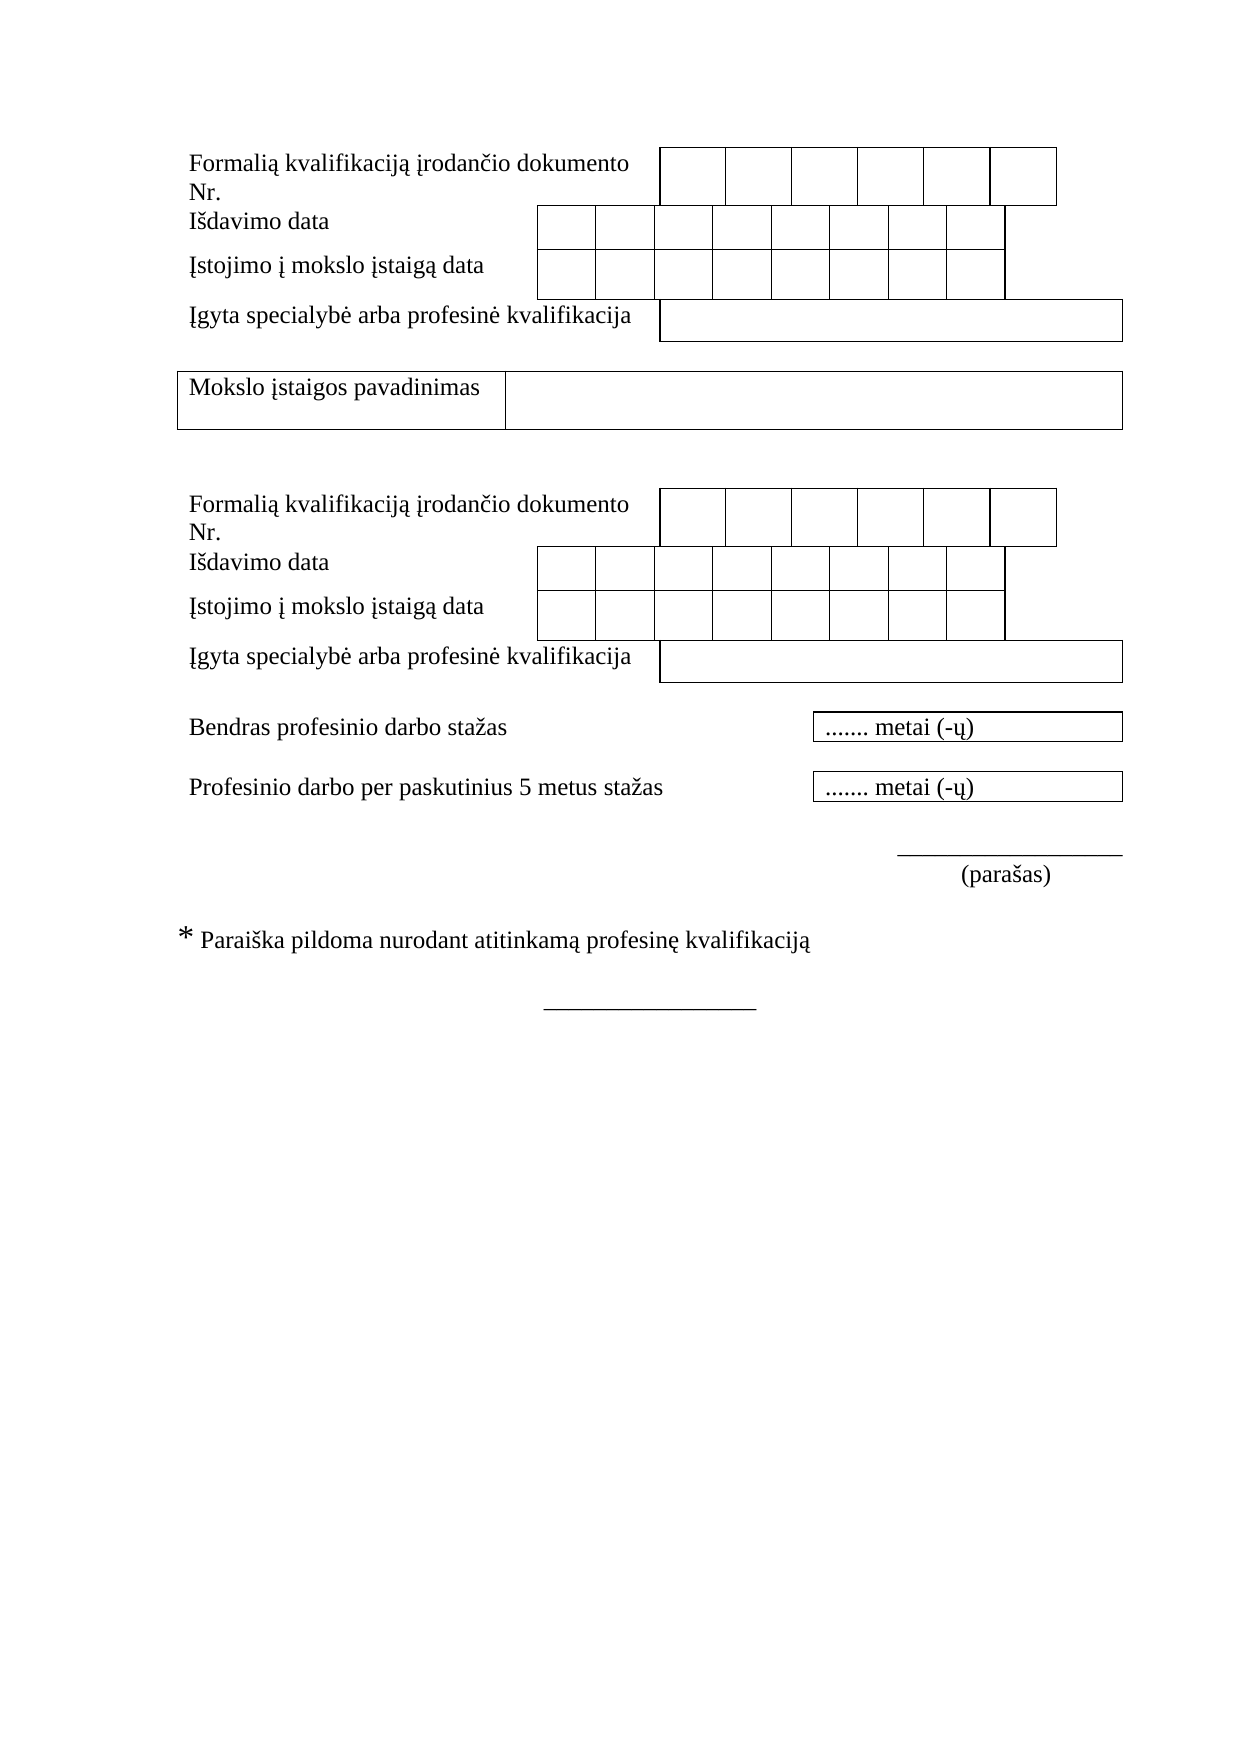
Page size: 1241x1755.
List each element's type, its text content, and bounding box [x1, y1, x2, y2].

table_header [924, 489, 989, 546]
table_cell [889, 591, 946, 640]
table_cell ....... metai (-ų) [814, 772, 1122, 801]
table_cell [538, 591, 595, 640]
table_header Formalią kvalifikaciją įrodančio dokumento Nr. [177, 147, 659, 205]
table_cell Išdavimo data [177, 205, 537, 249]
table_cell [1006, 249, 1063, 299]
table_cell [1076, 641, 1122, 682]
table_cell [596, 547, 654, 590]
table_cell [1064, 249, 1122, 299]
table_cell [845, 641, 891, 682]
table_cell [596, 250, 654, 299]
table_cell [1006, 590, 1063, 640]
table_cell [596, 591, 654, 640]
table_cell [752, 300, 798, 341]
table_header Mokslo įstaigos pavadinimas [178, 372, 505, 429]
table_cell Įstojimo į mokslo įstaigą data [177, 590, 537, 640]
table_cell [655, 547, 712, 590]
table_cell Įgyta specialybė arba profesinė kvalifikacija [177, 299, 659, 341]
table_cell [983, 300, 1029, 341]
table_cell [947, 547, 1004, 590]
table_header [1057, 147, 1122, 205]
text _________________ [177, 984, 1122, 1013]
table_header [991, 489, 1056, 546]
table_cell [845, 300, 891, 341]
table_header [1057, 488, 1122, 546]
table_header [792, 489, 857, 546]
table_header [858, 489, 923, 546]
table_cell [889, 547, 946, 590]
text (parašas) [890, 859, 1122, 888]
table_header [661, 489, 725, 546]
table_header [506, 372, 1122, 429]
table_header ....... metai (-ų) [814, 713, 1122, 741]
table_cell [177, 741, 1122, 771]
table_cell [830, 206, 888, 249]
table_cell [891, 641, 937, 682]
table_cell Įgyta specialybė arba profesinė kvalifikacija [177, 640, 659, 682]
table_cell Išdavimo data [177, 546, 537, 590]
table_cell [596, 206, 654, 249]
table_header [661, 148, 725, 205]
table_cell [937, 300, 983, 341]
table_cell [799, 300, 845, 341]
table_cell [772, 250, 829, 299]
table_cell [713, 250, 771, 299]
table_cell [947, 250, 1004, 299]
table_cell [655, 250, 712, 299]
table_cell [983, 641, 1029, 682]
table_cell [538, 206, 595, 249]
table_cell Įstojimo į mokslo įstaigą data [177, 249, 537, 299]
table_cell [947, 206, 1004, 249]
text * Paraiška pildoma nurodant atitinkamą profesinę kvalifikaciją [177, 917, 1122, 955]
text __________________ [177, 831, 1122, 859]
table_cell [1064, 205, 1122, 249]
table_cell [706, 641, 752, 682]
table_header [991, 148, 1056, 205]
table_cell [891, 300, 937, 341]
table_cell [1006, 546, 1063, 590]
table_cell [830, 591, 888, 640]
table_cell [655, 591, 712, 640]
table_header Bendras profesinio darbo stažas [177, 711, 813, 741]
table_cell [1064, 590, 1122, 640]
table_cell [830, 250, 888, 299]
table_cell [713, 206, 771, 249]
table_cell [752, 641, 798, 682]
table_cell [1064, 546, 1122, 590]
table_cell [772, 206, 829, 249]
table_header [726, 489, 791, 546]
table_cell [947, 591, 1004, 640]
table_cell [1006, 205, 1063, 249]
table_cell [713, 547, 771, 590]
table_cell [937, 641, 983, 682]
table_cell [661, 300, 706, 341]
table_cell [830, 547, 888, 590]
table_cell [799, 641, 845, 682]
table_cell [772, 591, 829, 640]
table_header [726, 148, 791, 205]
table_cell [538, 250, 595, 299]
table_cell [1030, 300, 1076, 341]
table_cell [772, 547, 829, 590]
table_cell [655, 206, 712, 249]
table_cell [706, 300, 752, 341]
table_cell [713, 591, 771, 640]
table_cell [889, 250, 946, 299]
table_header [924, 148, 989, 205]
table_cell [1076, 300, 1122, 341]
table_header [792, 148, 857, 205]
table_header [858, 148, 923, 205]
table_cell [889, 206, 946, 249]
table_cell [661, 641, 706, 682]
table_cell [1030, 641, 1076, 682]
table_cell Profesinio darbo per paskutinius 5 metus stažas [177, 771, 813, 801]
table_header Formalią kvalifikaciją įrodančio dokumento Nr. [177, 488, 659, 546]
table_cell [538, 547, 595, 590]
